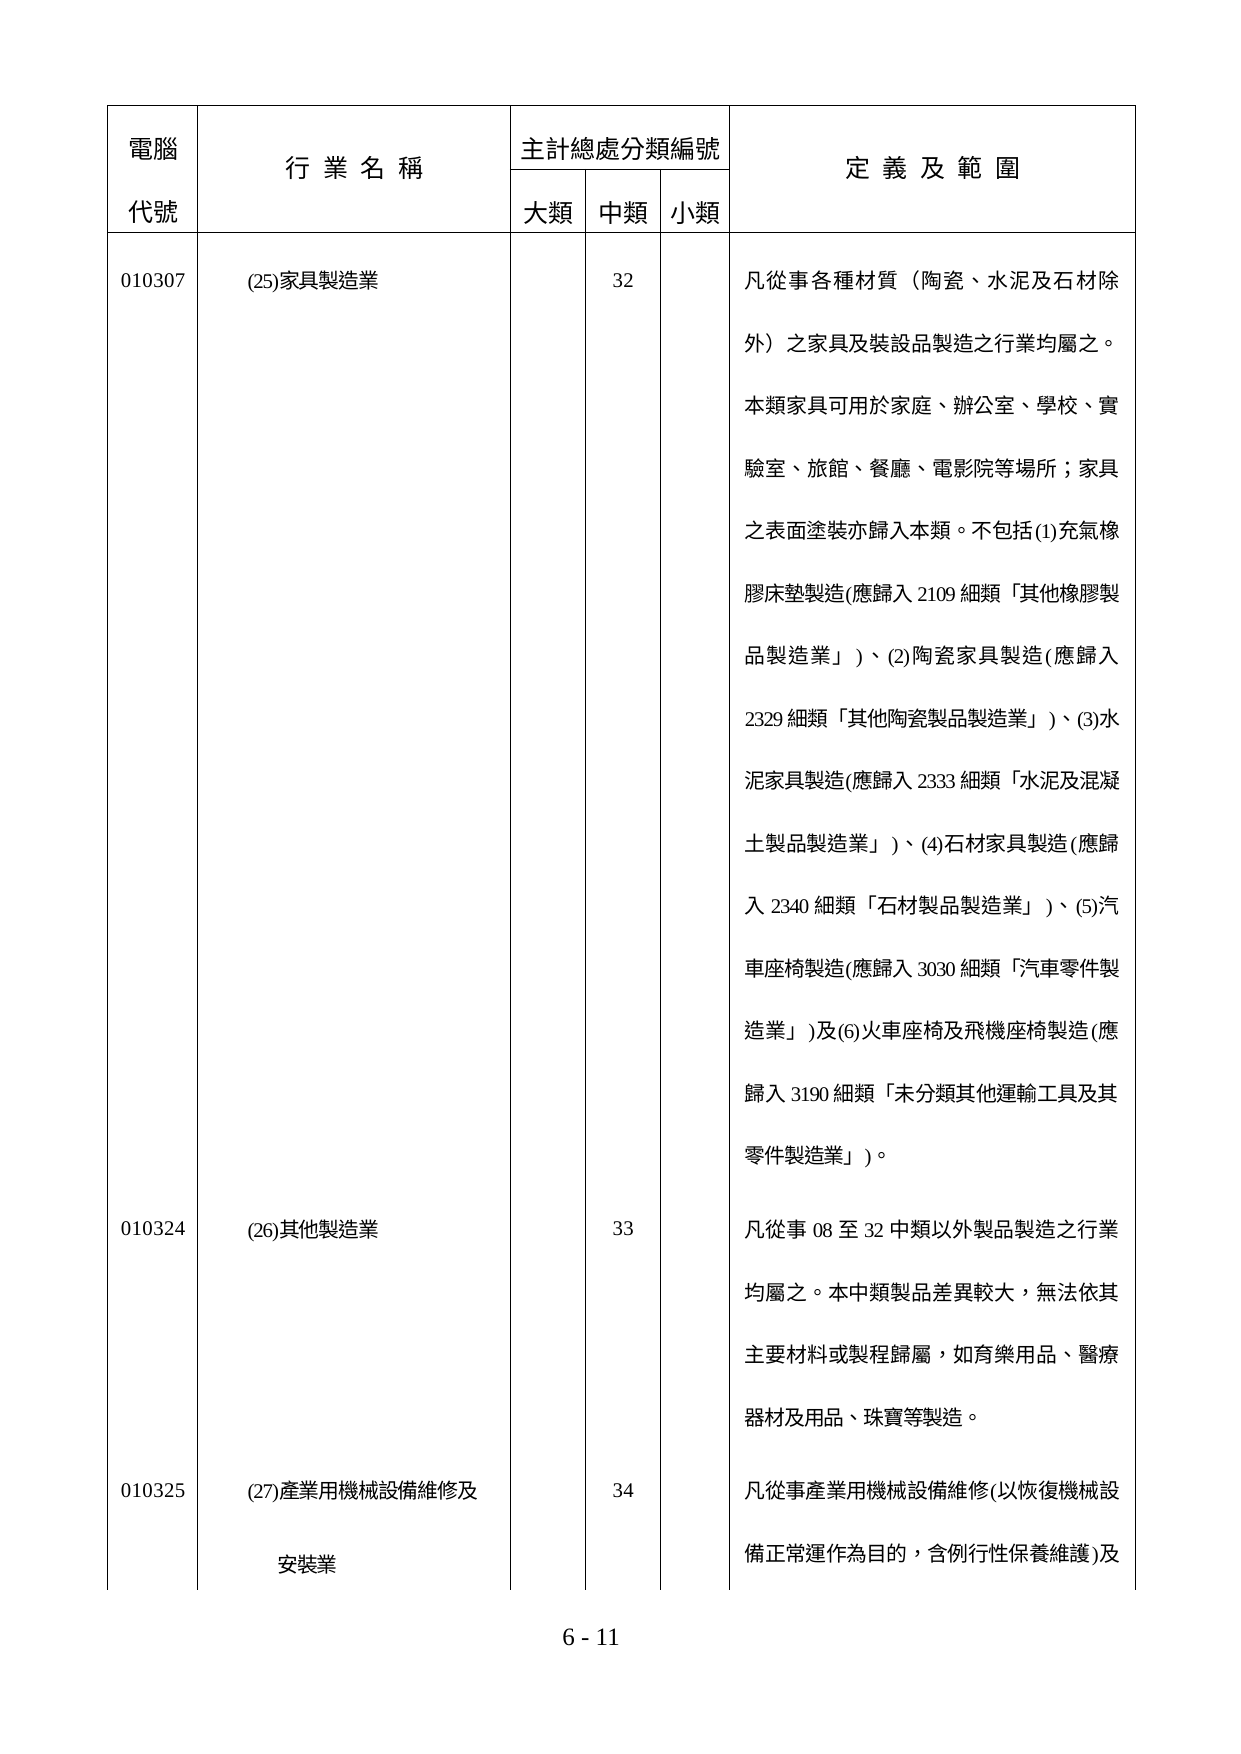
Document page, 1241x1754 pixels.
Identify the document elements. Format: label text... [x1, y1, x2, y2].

table_cell 小類 [661, 170, 729, 232]
table_cell 010324 [108, 1181, 197, 1442]
table_header 行 業 名 稱 [198, 106, 510, 232]
table_cell 凡從事各種材質（陶瓷、水泥及石材除外）之家具及裝設品製造之行業均屬之。本類家具可用於家庭、辦公室、學校、實驗室、旅館、餐廳、電影院等場所；家具之表面塗裝亦歸入本類。不包括(1)充氣橡膠床墊製造(應歸入2109細類「其他橡膠製品製造業」)、(2)陶瓷家具製造(應歸入2329細類「其他陶瓷製品製造業」)、(3)水泥家具製造(應歸入2333細類「水泥及混凝土製品製造業」)、(4)石材家具製造(應歸入2340細類「石材製品製造業」)、(5)汽車座椅製造(應歸入3030細類「汽車零件製造業」)及(6)火車座椅及飛機座椅製造(應歸入3190細類「未分類其他運輸工具及其零件製造業」)。 [730, 233, 1135, 1181]
table_cell [661, 233, 729, 1181]
table_cell 010325 [108, 1442, 197, 1590]
table_cell 凡從事產業用機械設備維修(以恢復機械設備正常運作為目的，含例行性保養維護)及安裝之行業均屬之，如機械、電子及光學設備、度量衡儀器、電力設備、船舶、航空器、軌道車輛、投幣式電動遊戲機、商用空調及冷凍冷藏設備等產業用機械設備之維修，以及廠房機械與保齡球道設備等安裝服務。大規模機械拆除服務亦歸入本類。不包括(1)機械設備之實質改造、翻新、重製，視同製造活動(應依性質分別歸入25-29中類之適當業別)、(2)船舶及飛機、軌道車輛之改造、拆檢大修、重製(應分別歸入3110細類「船舶及浮動設施製造業」及3190細類「未分類其他運輸工具及其零件製造業」)、(3)屬建築物整體不可或缺部分，如電梯、電力及消防系統、空調系統、中央吸塵系統等之維修及安裝服務(應歸入F大類「營建工程業」之適當類別)、(4)汽車修理(應歸入9511細類「汽車維修業」)、(5)機車修理(應歸入9591細類「機車維修業」) 、(6)電腦及通訊設備維修歸入952 小類「電腦、通訊傳播設備及電子產品維修業」之適當細類及(7)樂器調音及修理，或家具維修服務(應歸入9599細類「未分類其他個人及家庭用品維修業」)。 [730, 1442, 1135, 1590]
table_cell [661, 1181, 729, 1442]
table_cell (25)家具製造業 [198, 233, 510, 1181]
table_cell (26)其他製造業 [198, 1181, 510, 1442]
table_cell [511, 1181, 585, 1442]
table_cell 中類 [586, 170, 660, 232]
table_cell 大類 [511, 170, 585, 232]
table_cell 34 [586, 1442, 660, 1590]
table_cell 32 [586, 233, 660, 1181]
table_cell [511, 1442, 585, 1590]
table_header 主計總處分類編號 [511, 106, 729, 169]
table_cell [511, 233, 585, 1181]
table_cell [661, 1442, 729, 1590]
table_cell (27)產業用機械設備維修及 安裝業 [198, 1442, 510, 1590]
table_cell 凡從事08至32中類以外製品製造之行業均屬之。本中類製品差異較大，無法依其主要材料或製程歸屬，如育樂用品、醫療器材及用品、珠寶等製造。 [730, 1181, 1135, 1442]
table_cell 33 [586, 1181, 660, 1442]
table_header 電腦 代號 [108, 106, 197, 232]
table_header 定 義 及 範 圍 [730, 106, 1135, 232]
table_cell 010307 [108, 233, 197, 1181]
